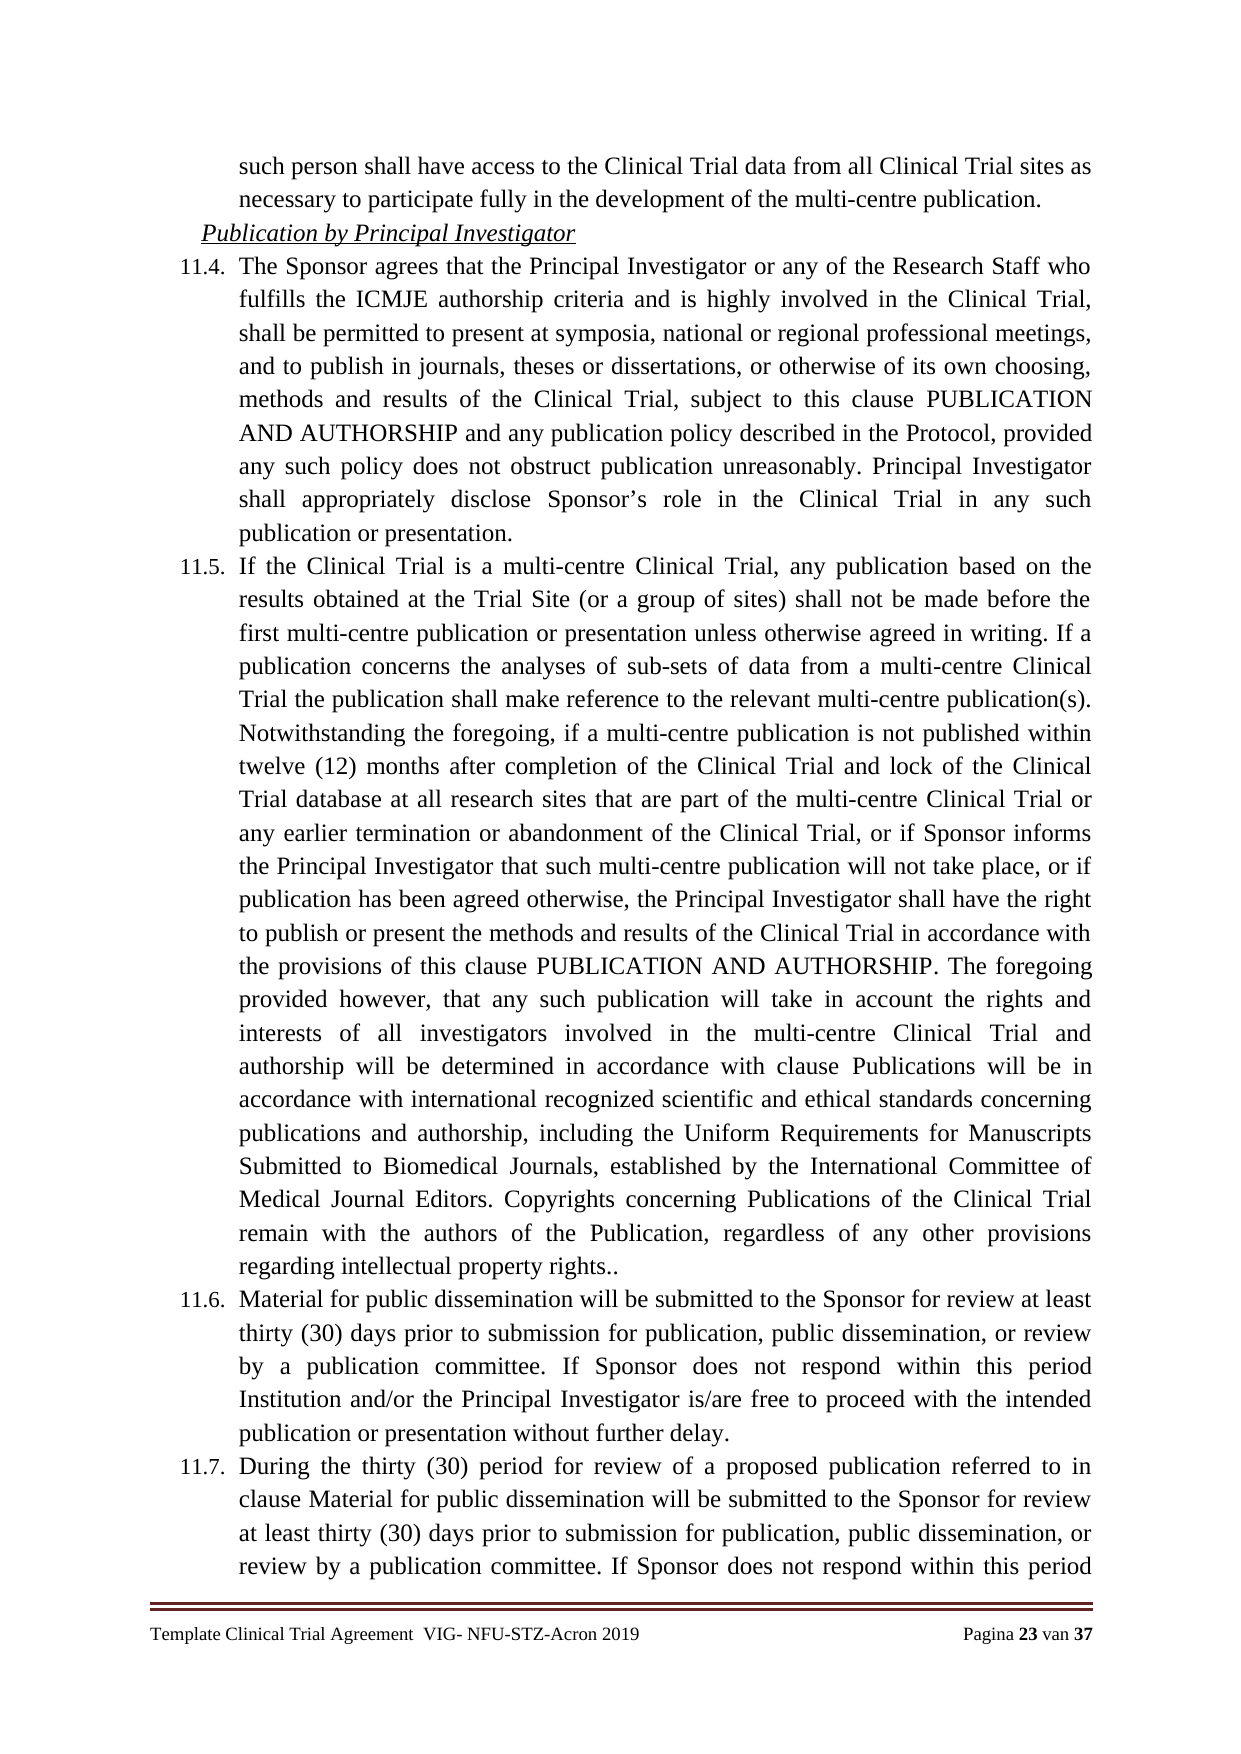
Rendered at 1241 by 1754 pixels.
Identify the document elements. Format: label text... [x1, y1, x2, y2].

list such person shall have access to the Clinical Trial data from all Clinical Trial sites as necessary to participate fully in the development of the multi-centre publication. [179, 148, 1093, 214]
list During the thirty (30) period for review of a proposed publication referred to in clause 11.6above, the Sponsor shall be entitled to [179, 1448, 1093, 1581]
list If the Clinical Trial is a multi-centre Clinical Trial, any publication based on the results obtained at the Trial Site (or a group of sites) shall not be made before the first multi-centre publication or presentation unless otherwise agreed in writing. If a publication concerns the analyses of sub-sets of data from a multi-centre Clinical Trial the publication shall make reference to the relevant multi-centre publication(s). Notwithstanding the foregoing, if a multi-centre publication is not published within twelve (12) months after completion of the Clinical Trial and lock of the Clinical Trial database at all research sites that are part of the multi-centre Clinical Trial or any earlier termination or abandonment of the Clinical Trial, or if Sponsor informs the Principal Investigator that such multi-centre publication will not take place, or if publication has been agreed otherwise, the Principal Investigator shall have the right to publish or present the methods and results of the Clinical Trial in accordance with the provisions of this clause 11. The foregoing provided however, that any such publication will take in account the rights and interests of all investigators involved in the multi-centre Clinical Trial and authorship will be determined in accordance with clause 11.8. [179, 548, 1093, 1281]
list The Sponsor agrees that the Principal Investigator or any of the Research Staff who fulfills the ICMJE authorship criteria and is highly involved in the Clinical Trial, shall be permitted to present at symposia, national or regional professional meetings, and to publish in journals, theses or dissertations, or otherwise of its own choosing, methods and results of the Clinical Trial, subject to this clause 11 and any publication policy described in the Protocol, provided any such policy does not obstruct publication unreasonably. Principal Investigator shall appropriately disclose Sponsor’s role in the Clinical Trial in any such publication or presentation. [179, 248, 1093, 548]
text Publication by Principal Investigator [201, 214, 1093, 248]
list Material for public dissemination will be submitted to the Sponsor for review at least thirty (30) days prior to submission for publication, public dissemination, or review by a publication committee. If Sponsor does not respond within this period Institution and/or the Principal Investigator is/are free to proceed with the intended publication or presentation without further delay. [179, 1281, 1093, 1448]
